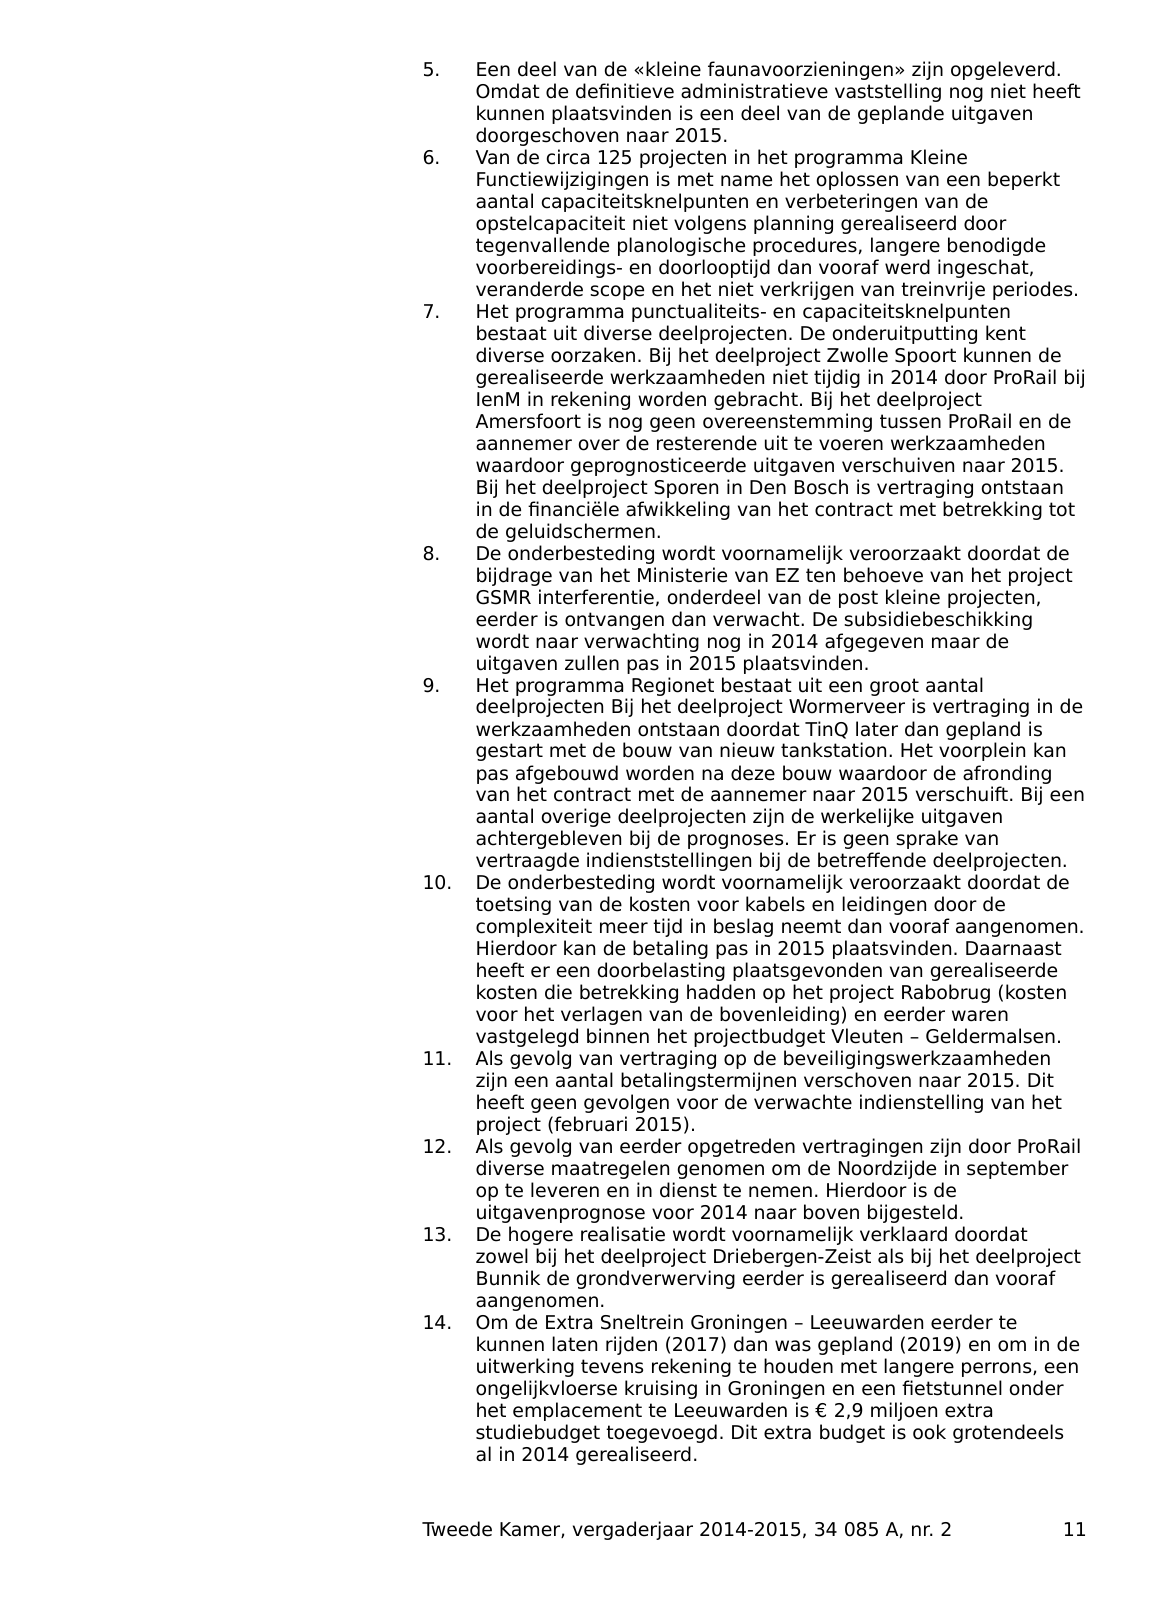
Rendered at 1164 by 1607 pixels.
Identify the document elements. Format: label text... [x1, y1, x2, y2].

text 7. Het programma punctualiteits- en capaciteitsknelpunten bestaat uit diverse deelprojecten. De onderuitputting kent diverse oorzaken. Bij het deelproject Zwolle Spoort kunnen de gerealiseerde werkzaamheden niet tijdig in 2014 door ProRail bij IenM in rekening worden gebracht. Bij het deelproject Amersfoort is nog geen overeenstemming tussen ProRail en de aannemer over de resterende uit te voeren werkzaamheden waardoor geprognosticeerde uitgaven verschuiven naar 2015. Bij het deelproject Sporen in Den Bosch is vertraging ontstaan in de financiële afwikkeling van het contract met betrekking tot de geluidschermen. [422, 301, 1087, 543]
text 5. Een deel van de «kleine faunavoorzieningen» zijn opgeleverd. Omdat de definitieve administratieve vaststelling nog niet heeft kunnen plaatsvinden is een deel van de geplande uitgaven doorgeschoven naar 2015. [422, 59, 1087, 147]
text 13. De hogere realisatie wordt voornamelijk verklaard doordat zowel bij het deelproject Driebergen-Zeist als bij het deelproject Bunnik de grondverwerving eerder is gerealiseerd dan vooraf aangenomen. [422, 1224, 1087, 1312]
text 6. Van de circa 125 projecten in het programma Kleine Functiewijzigingen is met name het oplossen van een beperkt aantal capaciteitsknelpunten en verbeteringen van de opstelcapaciteit niet volgens planning gerealiseerd door tegenvallende planologische procedures, langere benodigde voorbereidings- en doorlooptijd dan vooraf werd ingeschat, veranderde scope en het niet verkrijgen van treinvrije periodes. [422, 147, 1087, 301]
text 11. Als gevolg van vertraging op de beveiligingswerkzaamheden zijn een aantal betalingstermijnen verschoven naar 2015. Dit heeft geen gevolgen voor de verwachte indienstelling van het project (februari 2015). [422, 1048, 1087, 1136]
text 8. De onderbesteding wordt voornamelijk veroorzaakt doordat de bijdrage van het Ministerie van EZ ten behoeve van het project GSMR interferentie, onderdeel van de post kleine projecten, eerder is ontvangen dan verwacht. De subsidiebeschikking wordt naar verwachting nog in 2014 afgegeven maar de uitgaven zullen pas in 2015 plaatsvinden. [422, 543, 1087, 674]
text 12. Als gevolg van eerder opgetreden vertragingen zijn door ProRail diverse maatregelen genomen om de Noordzijde in september op te leveren en in dienst te nemen. Hierdoor is de uitgavenprognose voor 2014 naar boven bijgesteld. [422, 1136, 1087, 1224]
text 14. Om de Extra Sneltrein Groningen – Leeuwarden eerder te kunnen laten rijden (2017) dan was gepland (2019) en om in de uitwerking tevens rekening te houden met langere perrons, een ongelijkvloerse kruising in Groningen en een fietstunnel onder het emplacement te Leeuwarden is € 2,9 miljoen extra studiebudget toegevoegd. Dit extra budget is ook grotendeels al in 2014 gerealiseerd. [422, 1312, 1087, 1466]
text 9. Het programma Regionet bestaat uit een groot aantal deelprojecten Bij het deelproject Wormerveer is vertraging in de werkzaamheden ontstaan doordat TinQ later dan gepland is gestart met de bouw van nieuw tankstation. Het voorplein kan pas afgebouwd worden na deze bouw waardoor de afronding van het contract met de aannemer naar 2015 verschuift. Bij een aantal overige deelprojecten zijn de werkelijke uitgaven achtergebleven bij de prognoses. Er is geen sprake van vertraagde indienststellingen bij de betreffende deelprojecten. [422, 674, 1087, 872]
text 10. De onderbesteding wordt voornamelijk veroorzaakt doordat de toetsing van de kosten voor kabels en leidingen door de complexiteit meer tijd in beslag neemt dan vooraf aangenomen. Hierdoor kan de betaling pas in 2015 plaatsvinden. Daarnaast heeft er een doorbelasting plaatsgevonden van gerealiseerde kosten die betrekking hadden op het project Rabobrug (kosten voor het verlagen van de bovenleiding) en eerder waren vastgelegd binnen het projectbudget Vleuten – Geldermalsen. [422, 872, 1087, 1048]
